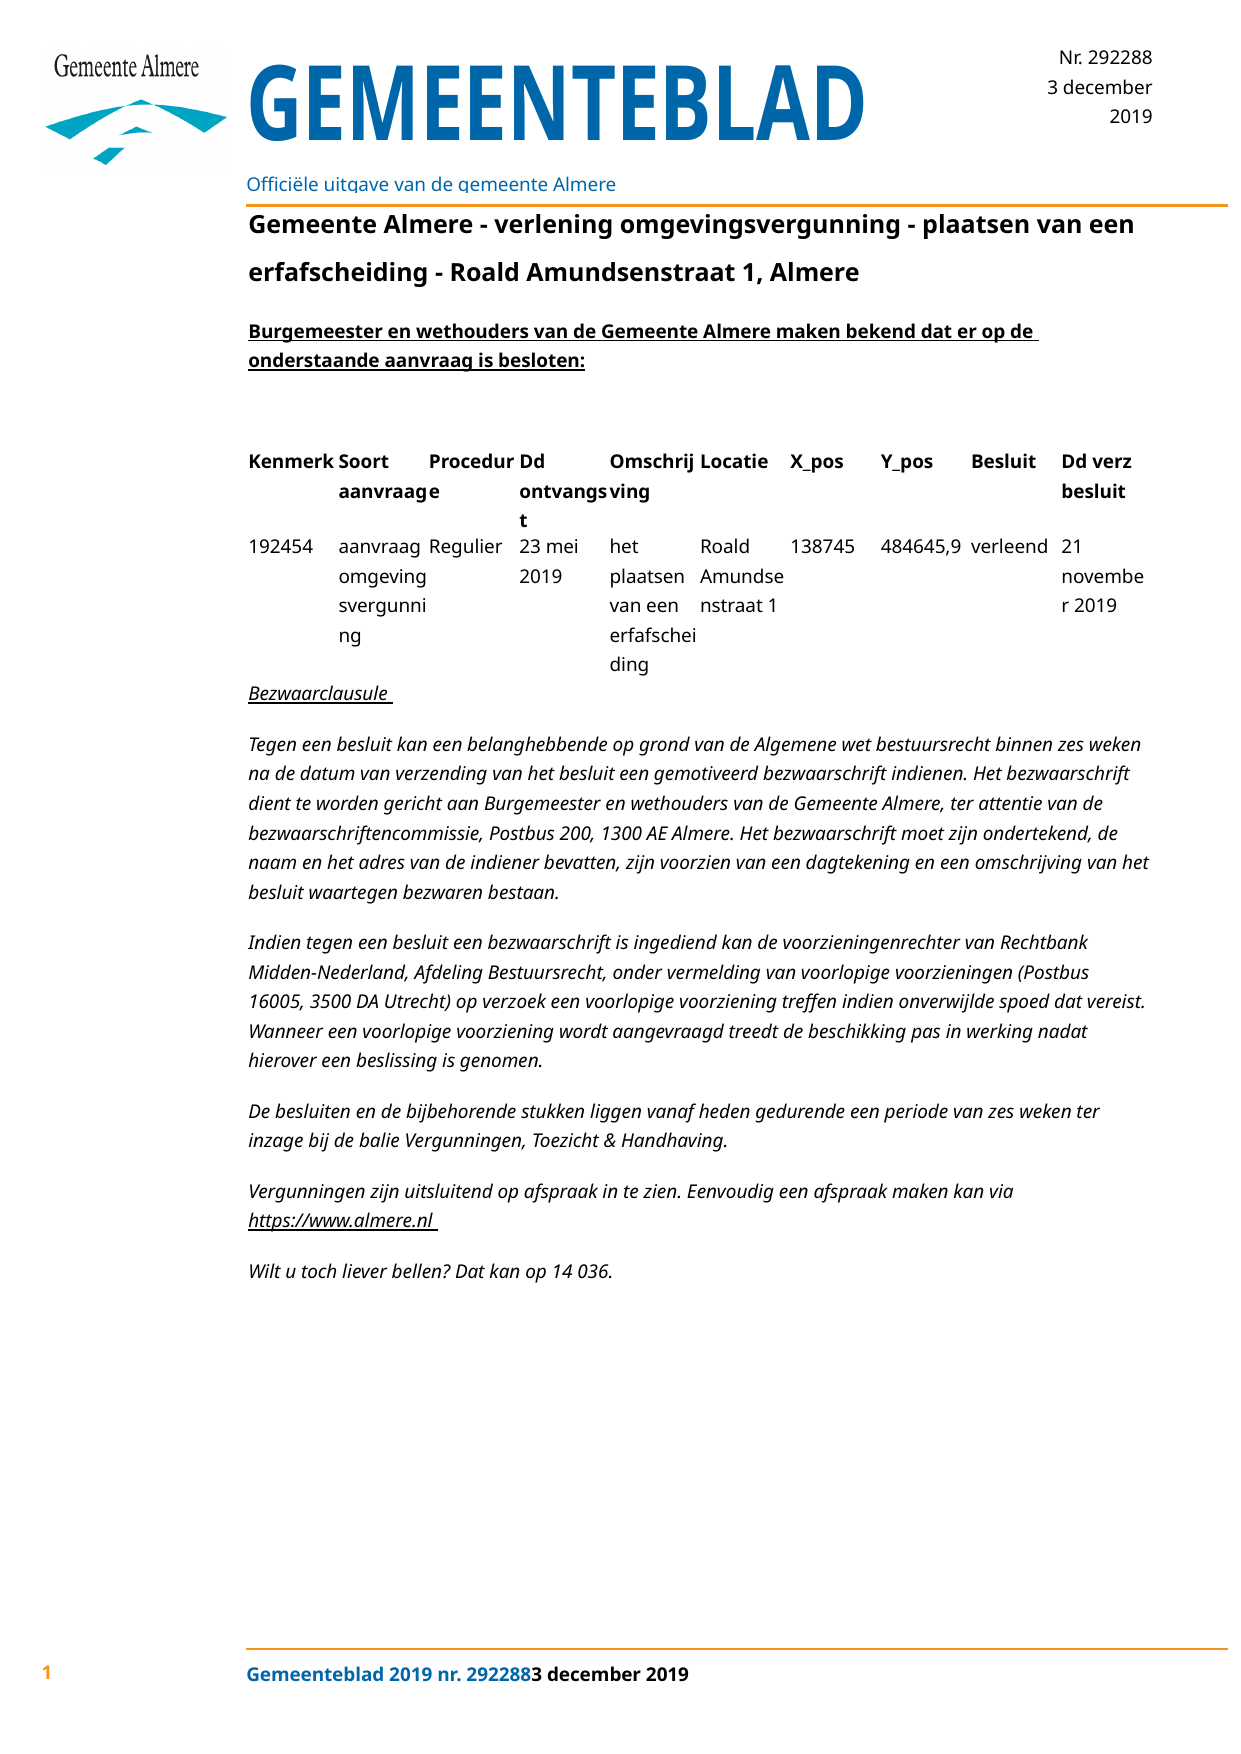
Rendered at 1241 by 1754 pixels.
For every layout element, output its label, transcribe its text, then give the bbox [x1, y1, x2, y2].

table_header Besluit [971, 449, 1061, 533]
table_cell 23 mei 2019 [519, 533, 609, 677]
table_cell Roald Amundsenstraat 1 [700, 533, 790, 677]
table_cell Regulier [429, 533, 519, 677]
table_header X_pos [790, 449, 881, 533]
table_cell aanvraag omgevingsvergunning [338, 533, 429, 677]
table_cell 21 november 2019 [1061, 533, 1152, 677]
table_cell 192454 [248, 533, 338, 677]
table_cell het plaatsen van een erfafscheiding [609, 533, 700, 677]
table_cell 484645,9 [881, 533, 971, 677]
table_header Omschrijving [609, 449, 700, 533]
table_header Y_pos [881, 449, 971, 533]
text Vergunningen zijn uitsluitend op afspraak in te zien. Eenvoudig een afspraak maken kan via https://www.almere.nl [248, 1178, 1152, 1233]
table_cell 138745 [790, 533, 881, 677]
table_header Procedure [429, 449, 519, 533]
text De besluiten en de bijbehorende stukken liggen vanaf heden gedurende een periode van zes weken ter inzage bij de balie Vergunningen, Toezicht & Handhaving. [248, 1098, 1152, 1153]
text Gemeente Almere - verlening omgevingsvergunning - plaatsen van een erfafscheiding - Roald Amundsenstraat 1, Almere [248, 207, 1152, 288]
text Indien tegen een besluit een bezwaarschrift is ingediend kan de voorzieningenrechter van Rechtbank Midden-Nederland, Afdeling Bestuursrecht, onder vermelding van voorlopige voorzieningen (Postbus 16005, 3500 DA Utrecht) op verzoek een voorlopige voorziening treffen indien onverwijlde spoed dat vereist. Wanneer een voorlopige voorziening wordt aangevraagd treedt de beschikking pas in werking nadat hierover een beslissing is genomen. [248, 929, 1152, 1073]
table_header Dd ontvangst [519, 449, 609, 533]
table_cell verleend [971, 533, 1061, 677]
picture [41, 47, 231, 172]
text Tegen een besluit kan een belanghebbende op grond van de Algemene wet bestuursrecht binnen zes weken na de datum van verzending van het besluit een gemotiveerd bezwaarschrift indienen. Het bezwaarschrift dient te worden gericht aan Burgemeester en wethouders van de Gemeente Almere, ter attentie van de bezwaarschriftencommissie, Postbus 200, 1300 AE Almere. Het bezwaarschrift moet zijn ondertekend, de naam en het adres van de indiener bevatten, zijn voorzien van een dagtekening en een omschrijving van het besluit waartegen bezwaren bestaan. [248, 731, 1152, 905]
text Bezwaarclausule [248, 681, 1152, 706]
table_header Locatie [700, 449, 790, 533]
text Burgemeester en wethouders van de Gemeente Almere maken bekend dat er op de onderstaande aanvraag is besloten: [248, 318, 1152, 373]
table_header Soort aanvraag [338, 449, 429, 533]
table_header Dd verz besluit [1061, 449, 1152, 533]
text Wilt u toch liever bellen? Dat kan op 14 036. [248, 1258, 1152, 1284]
table_header Kenmerk [248, 449, 338, 533]
